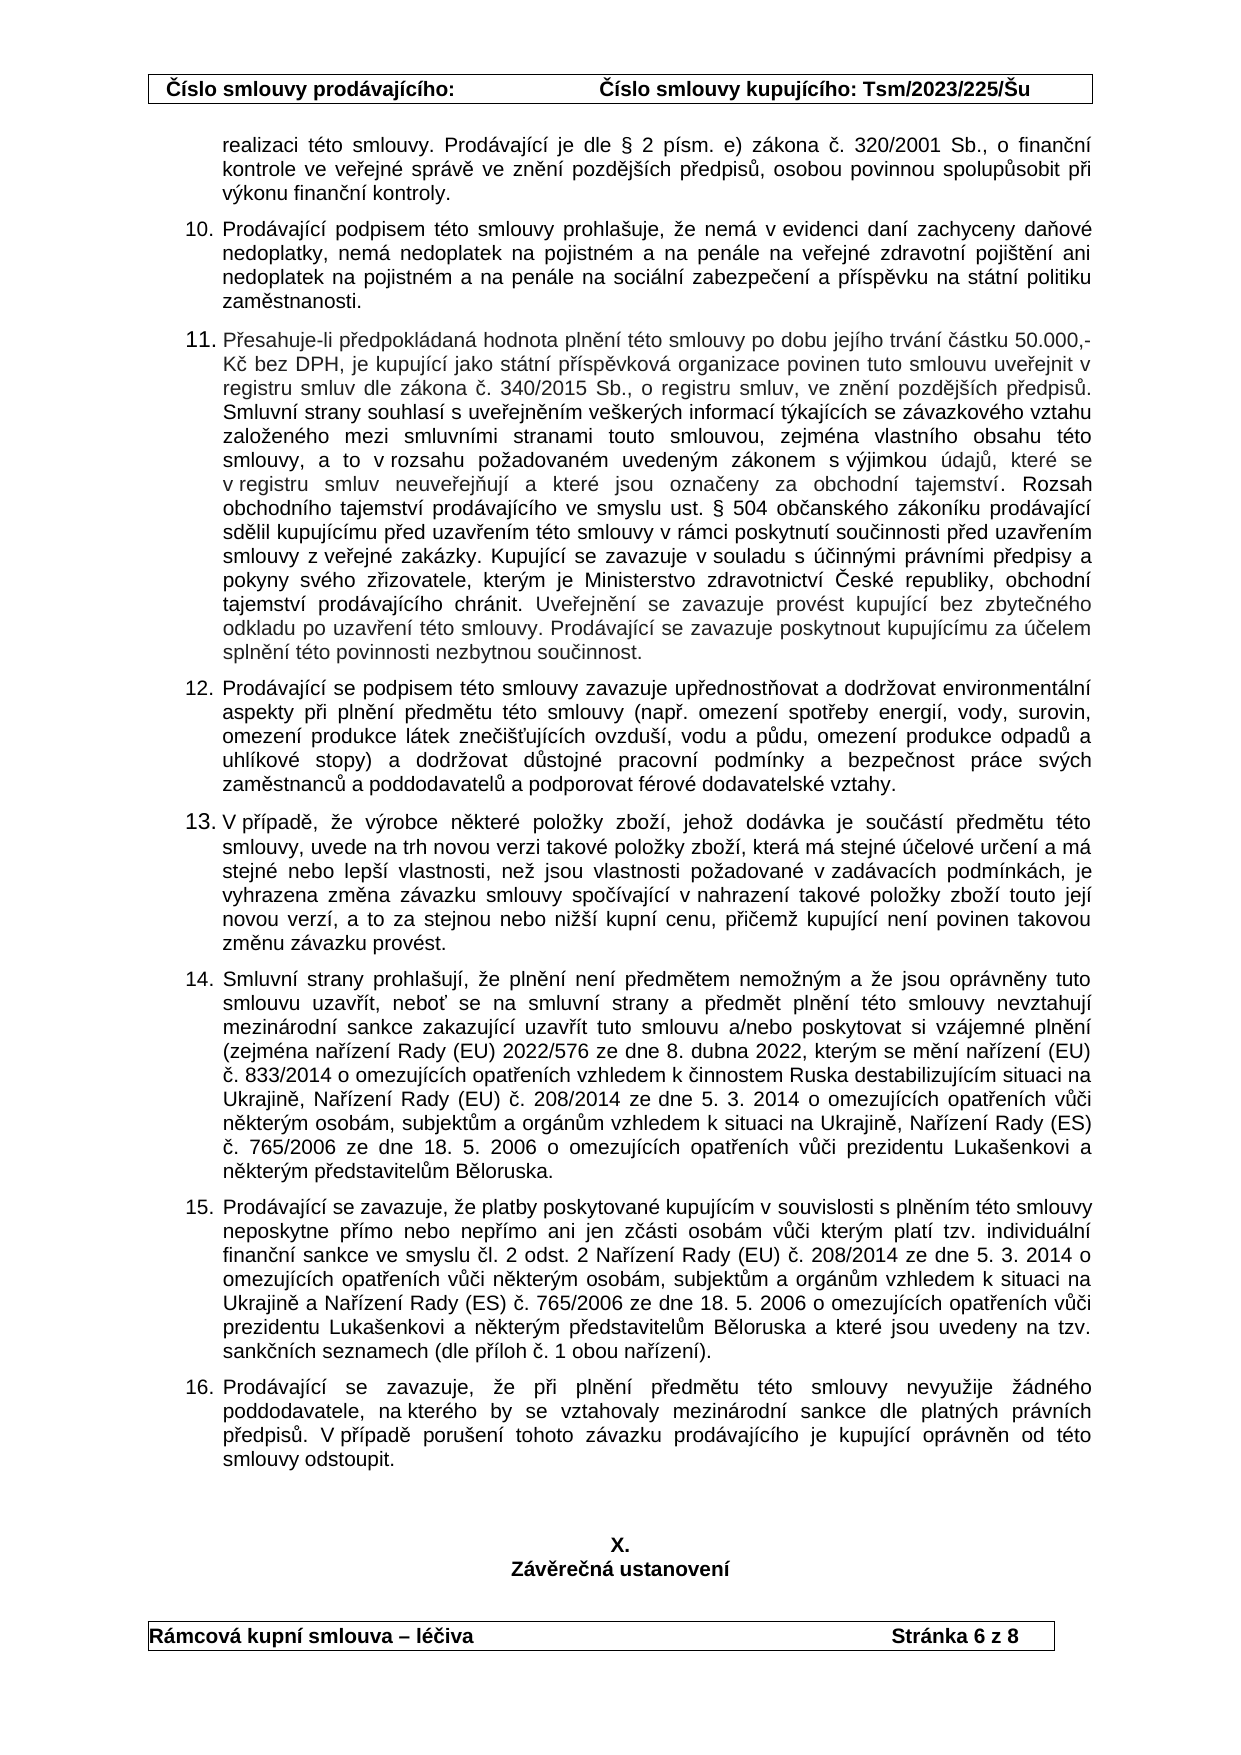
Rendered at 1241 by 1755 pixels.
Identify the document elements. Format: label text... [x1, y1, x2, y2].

list Přesahuje-li předpokládaná hodnota plnění této smlouvy po dobu jejího trvání částku 50.000,- Kč bez DPH, je kupující jako státní příspěvková organizace povinen tuto smlouvu uveřejnit v registru smluv dle zákona č. 340/2015 Sb., o registru smluv, ve znění pozdějších předpisů. Smluvní strany souhlasí s uveřejněním veškerých informací týkajících se závazkového vztahu založeného mezi smluvními stranami touto smlouvou, zejména vlastního obsahu této smlouvy, a to v rozsahu požadovaném uvedeným zákonem s výjimkou údajů, které se v registru smluv neuveřejňují a které jsou označeny za obchodní tajemství. Rozsah obchodního tajemství prodávajícího ve smyslu ust. § 504 občanského zákoníku prodávající sdělil kupujícímu před uzavřením této smlouvy v rámci poskytnutí součinnosti před uzavřením smlouvy z veřejné zakázky. Kupující se zavazuje v souladu s účinnými právními předpisy a pokyny svého zřizovatele, kterým je Ministerstvo zdravotnictví České republiky, obchodní tajemství prodávajícího chránit. Uveřejnění se zavazuje provést kupující bez zbytečného odkladu po uzavření této smlouvy. Prodávající se zavazuje poskytnout kupujícímu za účelem splnění této povinnosti nezbytnou součinnost. [185, 326, 1093, 663]
list V případě, že výrobce některé položky zboží, jehož dodávka je součástí předmětu této smlouvy, uvede na trh novou verzi takové položky zboží, která má stejné účelové určení a má stejné nebo lepší vlastnosti, než jsou vlastnosti požadované v zadávacích podmínkách, je vyhrazena změna závazku smlouvy spočívající v nahrazení takové položky zboží touto její novou verzí, a to za stejnou nebo nižší kupní cenu, přičemž kupující není povinen takovou změnu závazku provést. [185, 808, 1093, 954]
list Prodávající se zavazuje, že platby poskytované kupujícím v souvislosti s plněním této smlouvy neposkytne přímo nebo nepřímo ani jen zčásti osobám vůči kterým platí tzv. individuální finanční sankce ve smyslu čl. 2 odst. 2 Nařízení Rady (EU) č. 208/2014 ze dne 5. 3. 2014 o omezujících opatřeních vůči některým osobám, subjektům a orgánům vzhledem k situaci na Ukrajině a Nařízení Rady (ES) č. 765/2006 ze dne 18. 5. 2006 o omezujících opatřeních vůči prezidentu Lukašenkovi a některým představitelům Běloruska a které jsou uvedeny na tzv. sankčních seznamech (dle příloh č. 1 obou nařízení). [185, 1195, 1093, 1363]
text Závěrečná ustanovení [148, 1556, 1093, 1580]
list Prodávající se podpisem této smlouvy zavazuje upřednostňovat a dodržovat environmentální aspekty při plnění předmětu této smlouvy (např. omezení spotřeby energií, vody, surovin, omezení produkce látek znečišťujících ovzduší, vodu a půdu, omezení produkce odpadů a uhlíkové stopy) a dodržovat důstojné pracovní podmínky a bezpečnost práce svých zaměstnanců a poddodavatelů a podporovat férové dodavatelské vztahy. [185, 676, 1093, 796]
list Prodávající se zavazuje, že při plnění předmětu této smlouvy nevyužije žádného poddodavatele, na kterého by se vztahovaly mezinárodní sankce dle platných právních předpisů. V případě porušení tohoto závazku prodávajícího je kupující oprávněn od této smlouvy odstoupit. [185, 1375, 1093, 1471]
text X. [148, 1532, 1093, 1556]
list Prodávající podpisem této smlouvy prohlašuje, že nemá v evidenci daní zachyceny daňové nedoplatky, nemá nedoplatek na pojistném a na penále na veřejné zdravotní pojištění ani nedoplatek na pojistném a na penále na sociální zabezpečení a příspěvku na státní politiku zaměstnanosti. [185, 217, 1093, 313]
list realizaci této smlouvy. Prodávající je dle § 2 písm. e) zákona č. 320/2001 Sb., o finanční kontrole ve veřejné správě ve znění pozdějších předpisů, osobou povinnou spolupůsobit při výkonu finanční kontroly. [185, 133, 1093, 205]
list Smluvní strany prohlašují, že plnění není předmětem nemožným a že jsou oprávněny tuto smlouvu uzavřít, neboť se na smluvní strany a předmět plnění této smlouvy nevztahují mezinárodní sankce zakazující uzavřít tuto smlouvu a/nebo poskytovat si vzájemné plnění (zejména nařízení Rady (EU) 2022/576 ze dne 8. dubna 2022, kterým se mění nařízení (EU) č. 833/2014 o omezujících opatřeních vzhledem k činnostem Ruska destabilizujícím situaci na Ukrajině, Nařízení Rady (EU) č. 208/2014 ze dne 5. 3. 2014 o omezujících opatřeních vůči některým osobám, subjektům a orgánům vzhledem k situaci na Ukrajině, Nařízení Rady (ES) č. 765/2006 ze dne 18. 5. 2006 o omezujících opatřeních vůči prezidentu Lukašenkovi a některým představitelům Běloruska. [185, 967, 1093, 1182]
